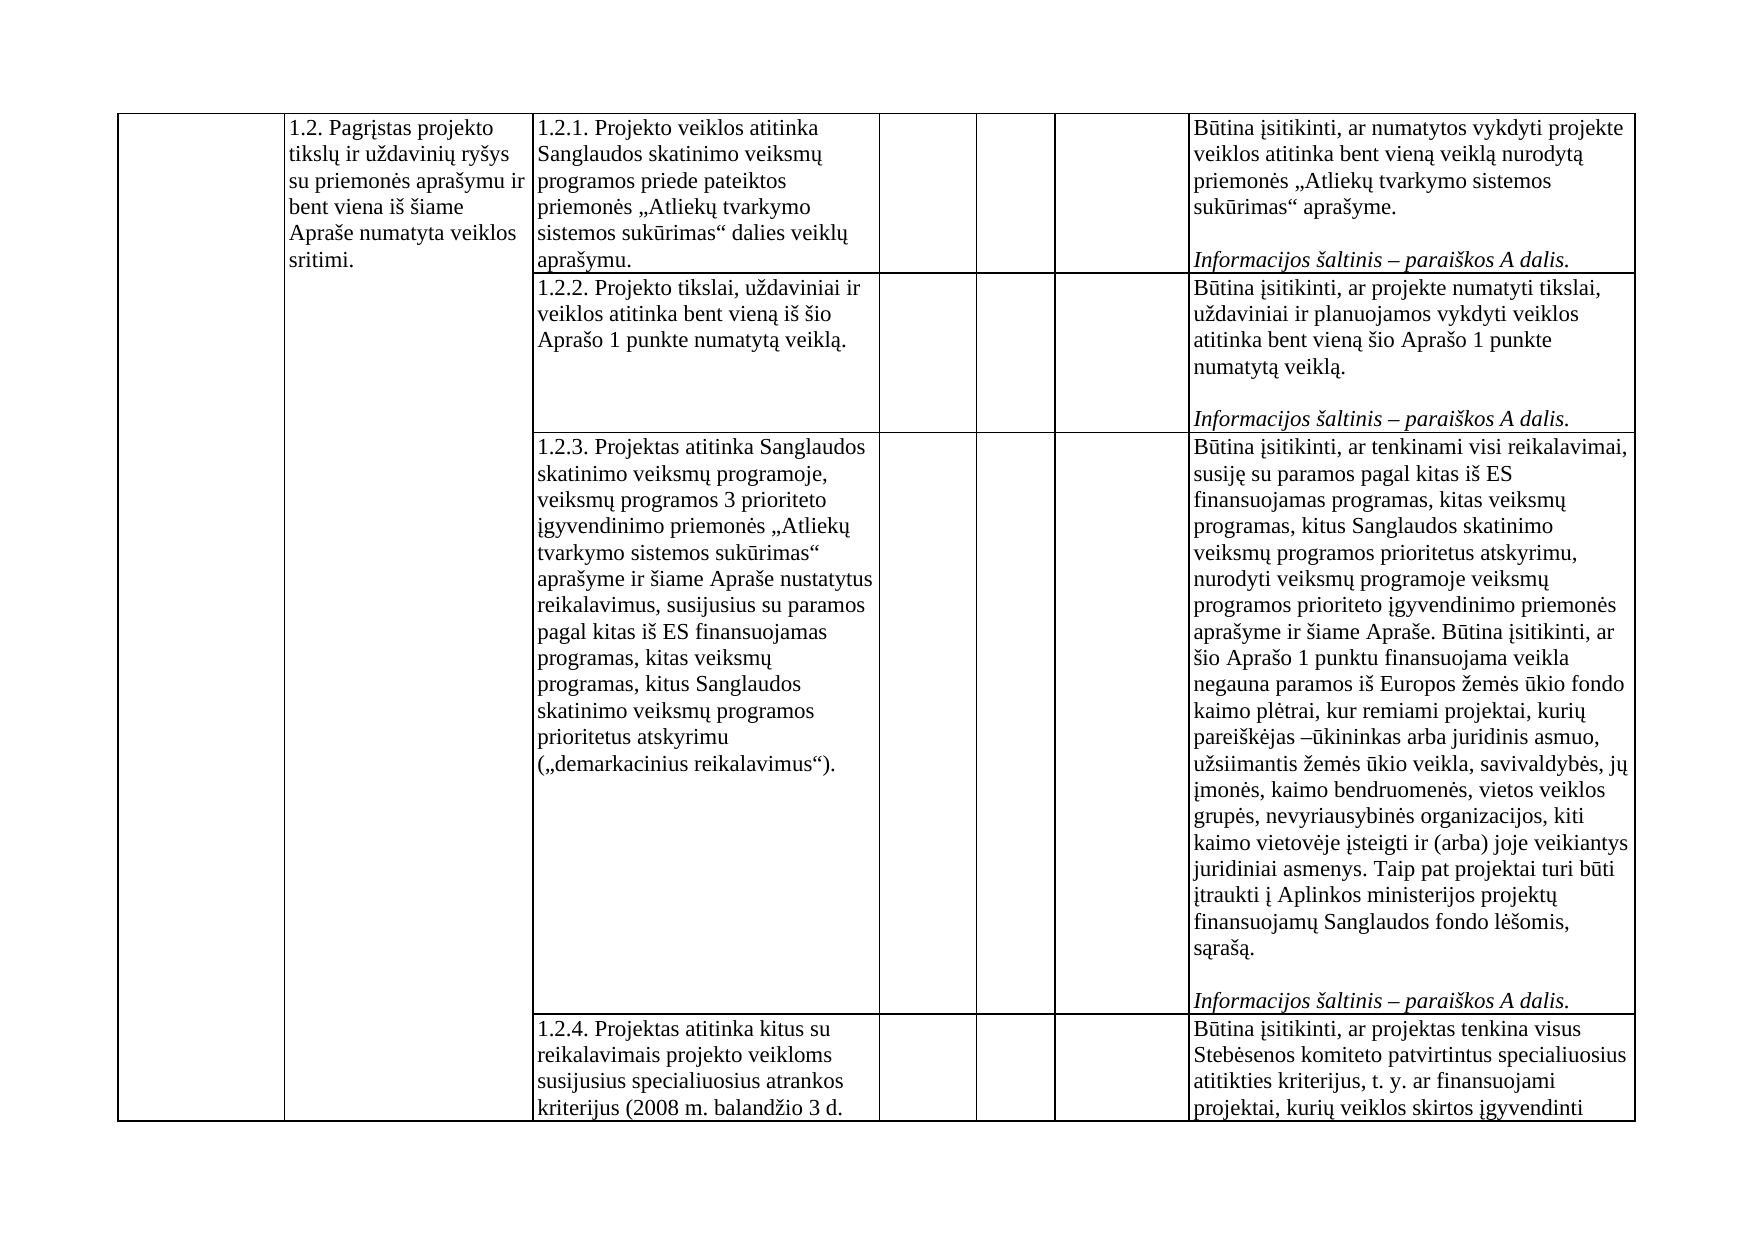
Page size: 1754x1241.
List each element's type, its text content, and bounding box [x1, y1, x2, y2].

table_cell [977, 274, 1054, 432]
table_cell [880, 433, 976, 1013]
table_cell [880, 274, 976, 432]
table_cell [977, 433, 1054, 1013]
table_cell [1056, 274, 1188, 432]
table_cell 1.2.3. Projektas atitinka Sanglaudos skatinimo veiksmų programoje, veiksmų programos 3 prioriteto įgyvendinimo priemonės „Atliekų tvarkymo sistemos sukūrimas“ aprašyme ir šiame Apraše nustatytus reikalavimus, susijusius su paramos pagal kitas iš ES finansuojamas programas, kitas veiksmų programas, kitus Sanglaudos skatinimo veiksmų programos prioritetus atskyrimu („demarkacinius reikalavimus“). [534, 433, 879, 1013]
table_cell [880, 1015, 976, 1120]
table_cell Būtina įsitikinti, ar numatytos vykdyti projekte veiklos atitinka bent vieną veiklą nurodytą priemonės „Atliekų tvarkymo sistemos sukūrimas“ aprašyme. Informacijos šaltinis – paraiškos A dalis. [1190, 114, 1634, 272]
table_cell [977, 1015, 1054, 1120]
table_cell 1.2.4. Projektas atitinka kitus su reikalavimais projekto veikloms susijusius specialiuosius atrankos kriterijus (2008 m. balandžio 3 d. [534, 1015, 879, 1120]
table_cell [1056, 114, 1188, 272]
table_cell Būtina įsitikinti, ar projektas tenkina visus Stebėsenos komiteto patvirtintus specialiuosius atitikties kriterijus, t. y. ar finansuojami projektai, kurių veiklos skirtos įgyvendinti [1190, 1015, 1634, 1120]
table_cell [1056, 433, 1188, 1013]
table_cell [119, 114, 284, 1120]
table_cell Būtina įsitikinti, ar projekte numatyti tikslai, uždaviniai ir planuojamos vykdyti veiklos atitinka bent vieną šio Aprašo 1 punkte numatytą veiklą. Informacijos šaltinis – paraiškos A dalis. [1190, 274, 1634, 432]
table_cell Būtina įsitikinti, ar tenkinami visi reikalavimai, susiję su paramos pagal kitas iš ES finansuojamas programas, kitas veiksmų programas, kitus Sanglaudos skatinimo veiksmų programos prioritetus atskyrimu, nurodyti veiksmų programoje veiksmų programos prioriteto įgyvendinimo priemonės aprašyme ir šiame Apraše. Būtina įsitikinti, ar šio Aprašo 1 punktu finansuojama veikla negauna paramos iš Europos žemės ūkio fondo kaimo plėtrai, kur remiami projektai, kurių pareiškėjas –ūkininkas arba juridinis asmuo, užsiimantis žemės ūkio veikla, savivaldybės, jų įmonės, kaimo bendruomenės, vietos veiklos grupės, nevyriausybinės organizacijos, kiti kaimo vietovėje įsteigti ir (arba) joje veikiantys juridiniai asmenys. Taip pat projektai turi būti įtraukti į Aplinkos ministerijos projektų finansuojamų Sanglaudos fondo lėšomis, sąrašą. Informacijos šaltinis – paraiškos A dalis. [1190, 433, 1634, 1013]
table_cell 1.2. Pagrįstas projekto tikslų ir uždavinių ryšys su priemonės aprašymu ir bent viena iš šiame Apraše numatyta veiklos sritimi. [285, 114, 532, 1120]
table_cell [1056, 1015, 1188, 1120]
table_cell 1.2.2. Projekto tikslai, uždaviniai ir veiklos atitinka bent vieną iš šio Aprašo 1 punkte numatytą veiklą. [534, 274, 879, 432]
table_cell [880, 114, 976, 272]
table_cell [977, 114, 1054, 272]
table_cell 1.2.1. Projekto veiklos atitinka Sanglaudos skatinimo veiksmų programos priede pateiktos priemonės „Atliekų tvarkymo sistemos sukūrimas“ dalies veiklų aprašymu. [534, 114, 879, 272]
